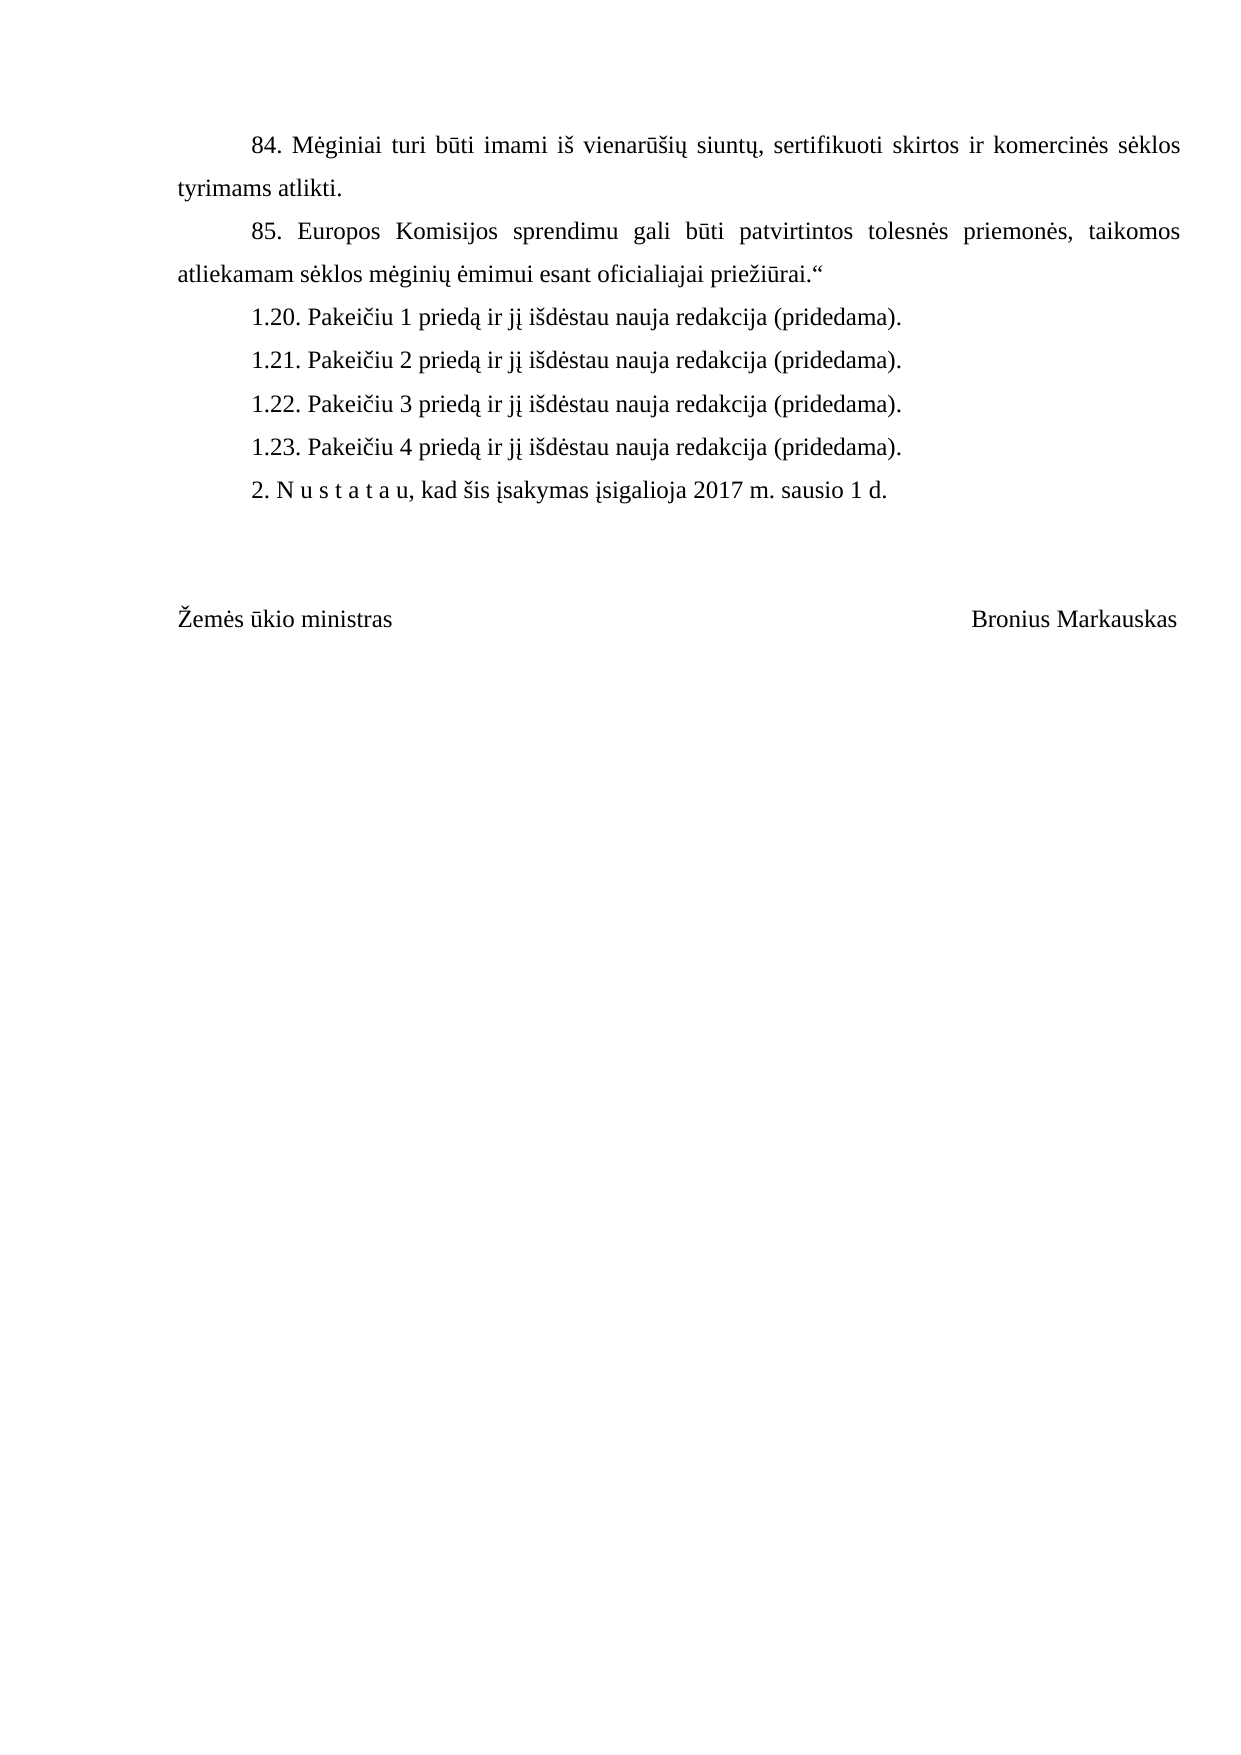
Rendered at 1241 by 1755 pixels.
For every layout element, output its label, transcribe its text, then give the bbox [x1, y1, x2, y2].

text 84. Mėginiai turi būti imami iš vienarūšių siuntų, sertifikuoti skirtos ir komercinės sėklos tyrimams atlikti. [177, 130, 1181, 202]
text 1.23. Pakeičiu 4 priedą ir jį išdėstau nauja redakcija (pridedama). [177, 432, 1181, 461]
text Žemės ūkio ministras Bronius Markauskas [177, 604, 1181, 633]
text 85. Europos Komisijos sprendimu gali būti patvirtintos tolesnės priemonės, taikomos atliekamam sėklos mėginių ėmimui esant oficialiajai priežiūrai.“ [177, 216, 1181, 288]
text 1.22. Pakeičiu 3 priedą ir jį išdėstau nauja redakcija (pridedama). [177, 389, 1181, 417]
text 1.21. Pakeičiu 2 priedą ir jį išdėstau nauja redakcija (pridedama). [177, 346, 1181, 374]
text 2. N u s t a t a u, kad šis įsakymas įsigalioja 2017 m. sausio 1 d. [177, 475, 1181, 504]
text 1.20. Pakeičiu 1 priedą ir jį išdėstau nauja redakcija (pridedama). [177, 302, 1181, 331]
